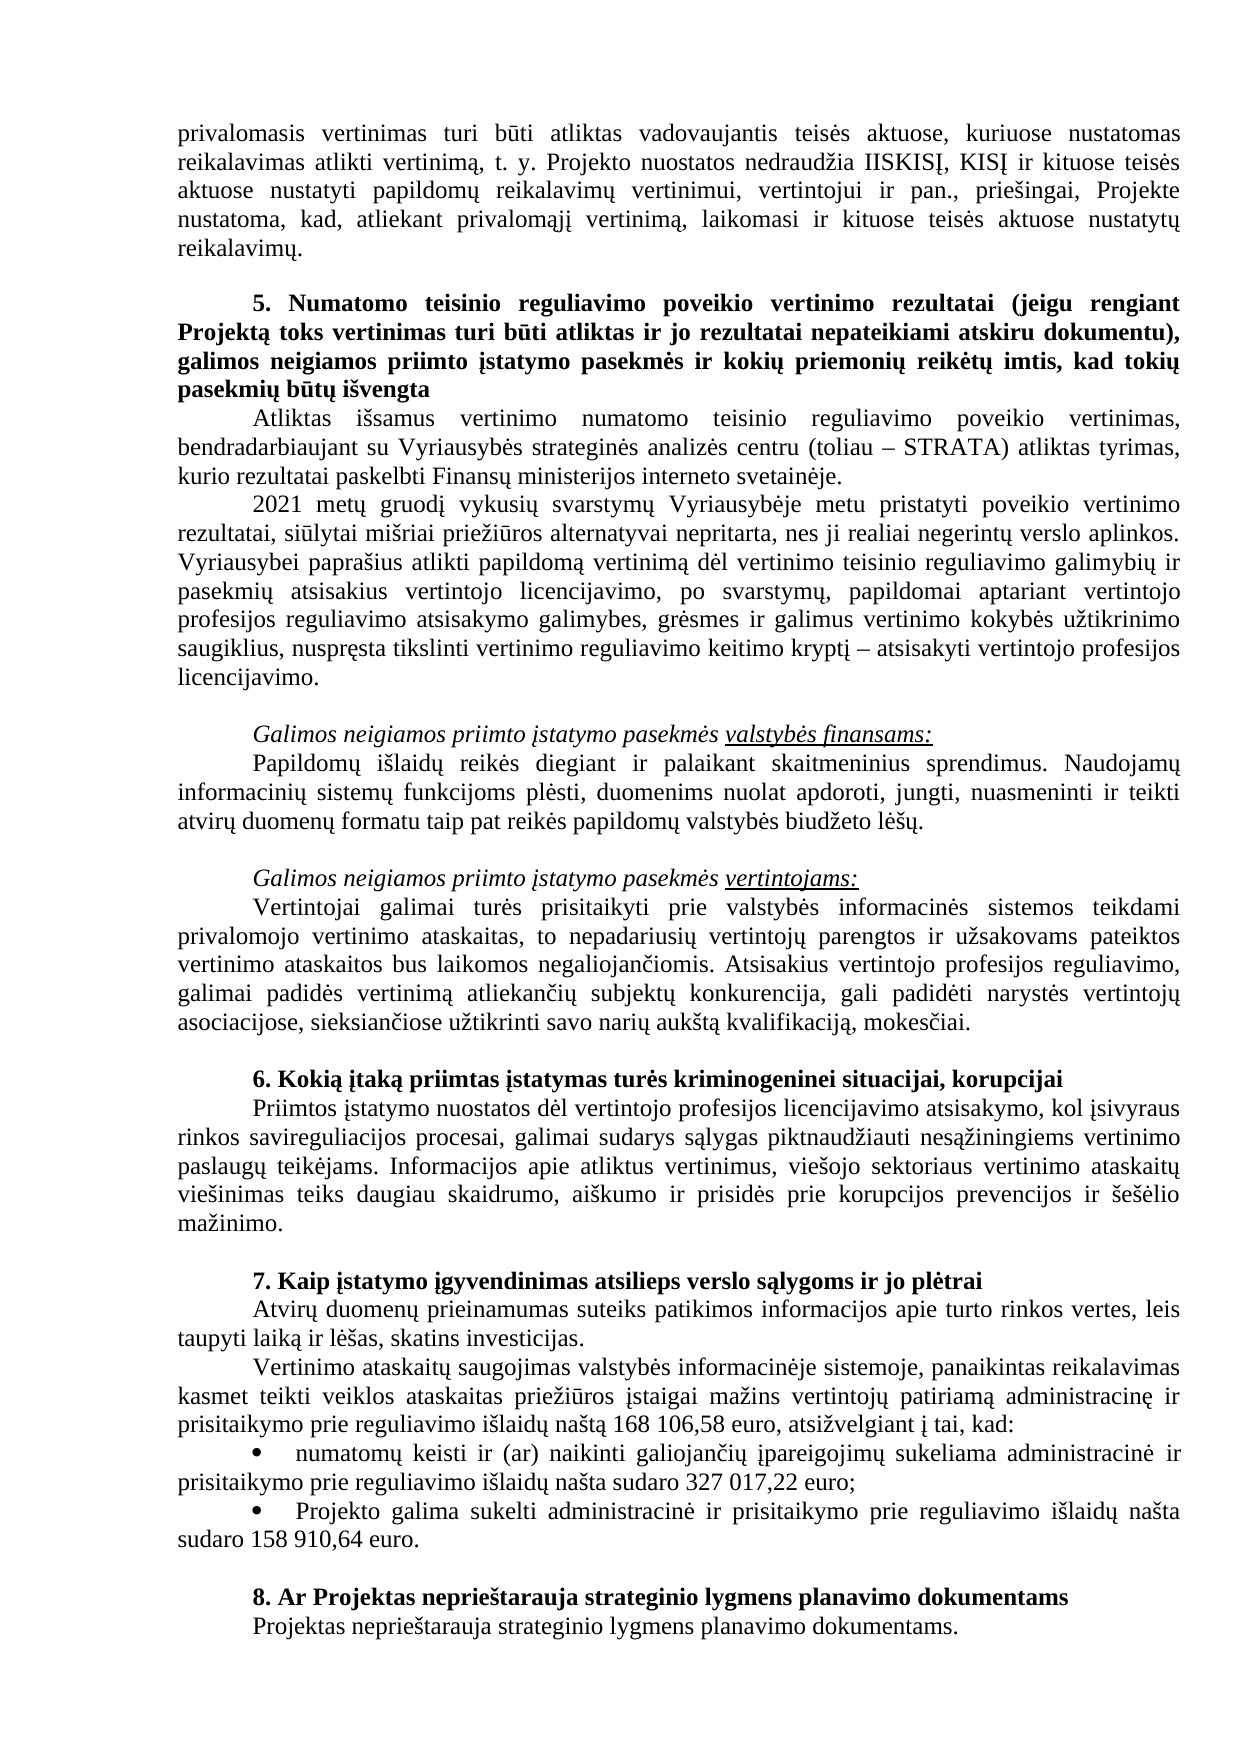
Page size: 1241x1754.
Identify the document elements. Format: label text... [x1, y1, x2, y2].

text Atliktas išsamus vertinimo numatomo teisinio reguliavimo poveikio vertinimas, bendradarbiaujant su Vyriausybės strateginės analizės centru (toliau – STRATA) atliktas tyrimas, kurio rezultatai paskelbti Finansų ministerijos interneto svetainėje. [177, 403, 1181, 489]
text Papildomų išlaidų reikės diegiant ir palaikant skaitmeninius sprendimus. Naudojamų informacinių sistemų funkcijoms plėsti, duomenims nuolat apdoroti, jungti, nuasmeninti ir teikti atvirų duomenų formatu taip pat reikės papildomų valstybės biudžeto lėšų. [177, 748, 1181, 834]
text Vertintojai galimai turės prisitaikyti prie valstybės informacinės sistemos teikdami privalomojo vertinimo ataskaitas, to nepadariusių vertintojų parengtos ir užsakovams pateiktos vertinimo ataskaitos bus laikomos negaliojančiomis. Atsisakius vertintojo profesijos reguliavimo, galimai padidės vertinimą atliekančių subjektų konkurencija, gali padidėti narystės vertintojų asociacijose, sieksiančiose užtikrinti savo narių aukštą kvalifikaciją, mokesčiai. [177, 892, 1181, 1036]
text Projektas neprieštarauja strateginio lygmens planavimo dokumentams. [177, 1611, 1181, 1639]
text 2021 metų gruodį vykusių svarstymų Vyriausybėje metu pristatyti poveikio vertinimo rezultatai, siūlytai mišriai priežiūros alternatyvai nepritarta, nes ji realiai negerintų verslo aplinkos. Vyriausybei paprašius atlikti papildomą vertinimą dėl vertinimo teisinio reguliavimo galimybių ir pasekmių atsisakius vertintojo licencijavimo, po svarstymų, papildomai aptariant vertintojo profesijos reguliavimo atsisakymo galimybes, grėsmes ir galimus vertinimo kokybės užtikrinimo saugiklius, nuspręsta tikslinti vertinimo reguliavimo keitimo kryptį – atsisakyti vertintojo profesijos licencijavimo. [177, 489, 1181, 691]
list numatomų keisti ir (ar) naikinti galiojančių įpareigojimų sukeliama administracinė ir prisitaikymo prie reguliavimo išlaidų našta sudaro 327 017,22 euro; [177, 1438, 1181, 1496]
text Galimos neigiamos priimto įstatymo pasekmės vertintojams: [177, 863, 1181, 892]
text Atvirų duomenų prieinamumas suteiks patikimos informacijos apie turto rinkos vertes, leis taupyti laiką ir lėšas, skatins investicijas. [177, 1294, 1181, 1352]
text 5. Numatomo teisinio reguliavimo poveikio vertinimo rezultatai (jeigu rengiant Projektą toks vertinimas turi būti atliktas ir jo rezultatai nepateikiami atskiru dokumentu), galimos neigiamos priimto įstatymo pasekmės ir kokių priemonių reikėtų imtis, kad tokių pasekmių būtų išvengta [177, 288, 1181, 403]
text Galimos neigiamos priimto įstatymo pasekmės valstybės finansams: [177, 719, 1181, 748]
text 7. Kaip įstatymo įgyvendinimas atsilieps verslo sąlygoms ir jo plėtrai [177, 1266, 1181, 1294]
text privalomasis vertinimas turi būti atliktas vadovaujantis teisės aktuose, kuriuose nustatomas reikalavimas atlikti vertinimą, t. y. Projekto nuostatos nedraudžia IISKISĮ, KISĮ ir kituose teisės aktuose nustatyti papildomų reikalavimų vertinimui, vertintojui ir pan., priešingai, Projekte nustatoma, kad, atliekant privalomąjį vertinimą, laikomasi ir kituose teisės aktuose nustatytų reikalavimų. [177, 118, 1181, 262]
text Priimtos įstatymo nuostatos dėl vertintojo profesijos licencijavimo atsisakymo, kol įsivyraus rinkos savireguliacijos procesai, galimai sudarys sąlygas piktnaudžiauti nesąžiningiems vertinimo paslaugų teikėjams. Informacijos apie atliktus vertinimus, viešojo sektoriaus vertinimo ataskaitų viešinimas teiks daugiau skaidrumo, aiškumo ir prisidės prie korupcijos prevencijos ir šešėlio mažinimo. [177, 1093, 1181, 1237]
text 8. Ar Projektas neprieštarauja strateginio lygmens planavimo dokumentams [177, 1582, 1181, 1611]
text Vertinimo ataskaitų saugojimas valstybės informacinėje sistemoje, panaikintas reikalavimas kasmet teikti veiklos ataskaitas priežiūros įstaigai mažins vertintojų patiriamą administracinę ir prisitaikymo prie reguliavimo išlaidų naštą 168 106,58 euro, atsižvelgiant į tai, kad: [177, 1352, 1181, 1438]
text 6. Kokią įtaką priimtas įstatymas turės kriminogeninei situacijai, korupcijai [177, 1064, 1181, 1093]
list Projekto galima sukelti administracinė ir prisitaikymo prie reguliavimo išlaidų našta sudaro 158 910,64 euro. [177, 1496, 1181, 1553]
